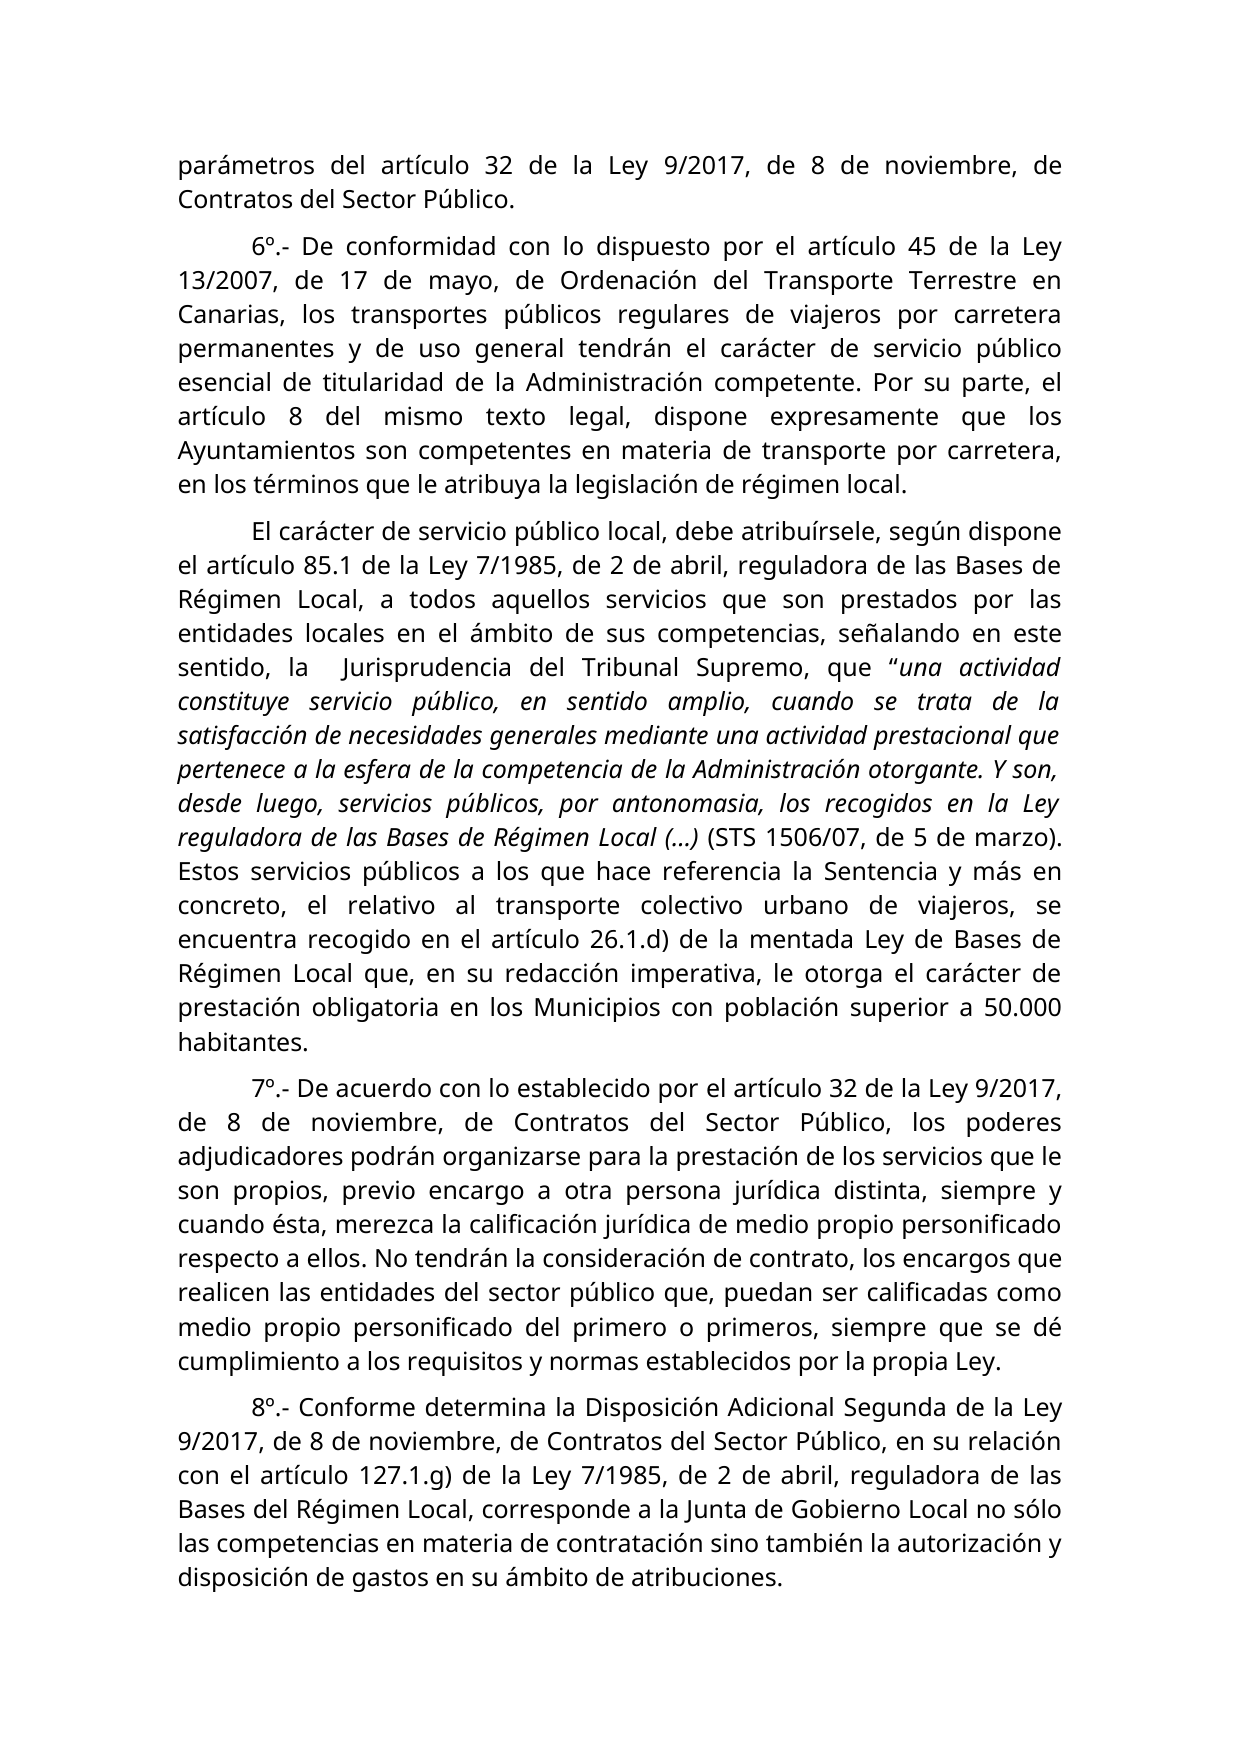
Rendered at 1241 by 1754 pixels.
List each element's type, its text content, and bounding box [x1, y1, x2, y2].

text parámetros del artículo 32 de la Ley 9/2017, de 8 de noviembre, de Contratos del Sector Público. [177, 148, 1063, 216]
text 6º.- De conformidad con lo dispuesto por el artículo 45 de la Ley 13/2007, de 17 de mayo, de Ordenación del Transporte Terrestre en Canarias, los transportes públicos regulares de viajeros por carretera permanentes y de uso general tendrán el carácter de servicio público esencial de titularidad de la Administración competente. Por su parte, el artículo 8 del mismo texto legal, dispone expresamente que los Ayuntamientos son competentes en materia de transporte por carretera, en los términos que le atribuya la legislación de régimen local. [177, 228, 1063, 501]
text 8º.- Conforme determina la Disposición Adicional Segunda de la Ley 9/2017, de 8 de noviembre, de Contratos del Sector Público, en su relación con el artículo 127.1.g) de la Ley 7/1985, de 2 de abril, reguladora de las Bases del Régimen Local, corresponde a la Junta de Gobierno Local no sólo las competencias en materia de contratación sino también la autorización y disposición de gastos en su ámbito de atribuciones. [177, 1390, 1063, 1594]
text 7º.- De acuerdo con lo establecido por el artículo 32 de la Ley 9/2017, de 8 de noviembre, de Contratos del Sector Público, los poderes adjudicadores podrán organizarse para la prestación de los servicios que le son propios, previo encargo a otra persona jurídica distinta, siempre y cuando ésta, merezca la calificación jurídica de medio propio personificado respecto a ellos. No tendrán la consideración de contrato, los encargos que realicen las entidades del sector público que, puedan ser calificadas como medio propio personificado del primero o primeros, siempre que se dé cumplimiento a los requisitos y normas establecidos por la propia Ley. [177, 1071, 1063, 1377]
text El carácter de servicio público local, debe atribuírsele, según dispone el artículo 85.1 de la Ley 7/1985, de 2 de abril, reguladora de las Bases de Régimen Local, a todos aquellos servicios que son prestados por las entidades locales en el ámbito de sus competencias, señalando en este sentido, la Jurisprudencia del Tribunal Supremo, que “una actividad constituye servicio público, en sentido amplio, cuando se trata de la satisfacción de necesidades generales mediante una actividad prestacional que pertenece a la esfera de la competencia de la Administración otorgante. Y son, desde luego, servicios públicos, por antonomasia, los recogidos en la Ley reguladora de las Bases de Régimen Local (…) (STS 1506/07, de 5 de marzo). Estos servicios públicos a los que hace referencia la Sentencia y más en concreto, el relativo al transporte colectivo urbano de viajeros, se encuentra recogido en el artículo 26.1.d) de la mentada Ley de Bases de Régimen Local que, en su redacción imperativa, le otorga el carácter de prestación obligatoria en los Municipios con población superior a 50.000 habitantes. [177, 513, 1063, 1058]
